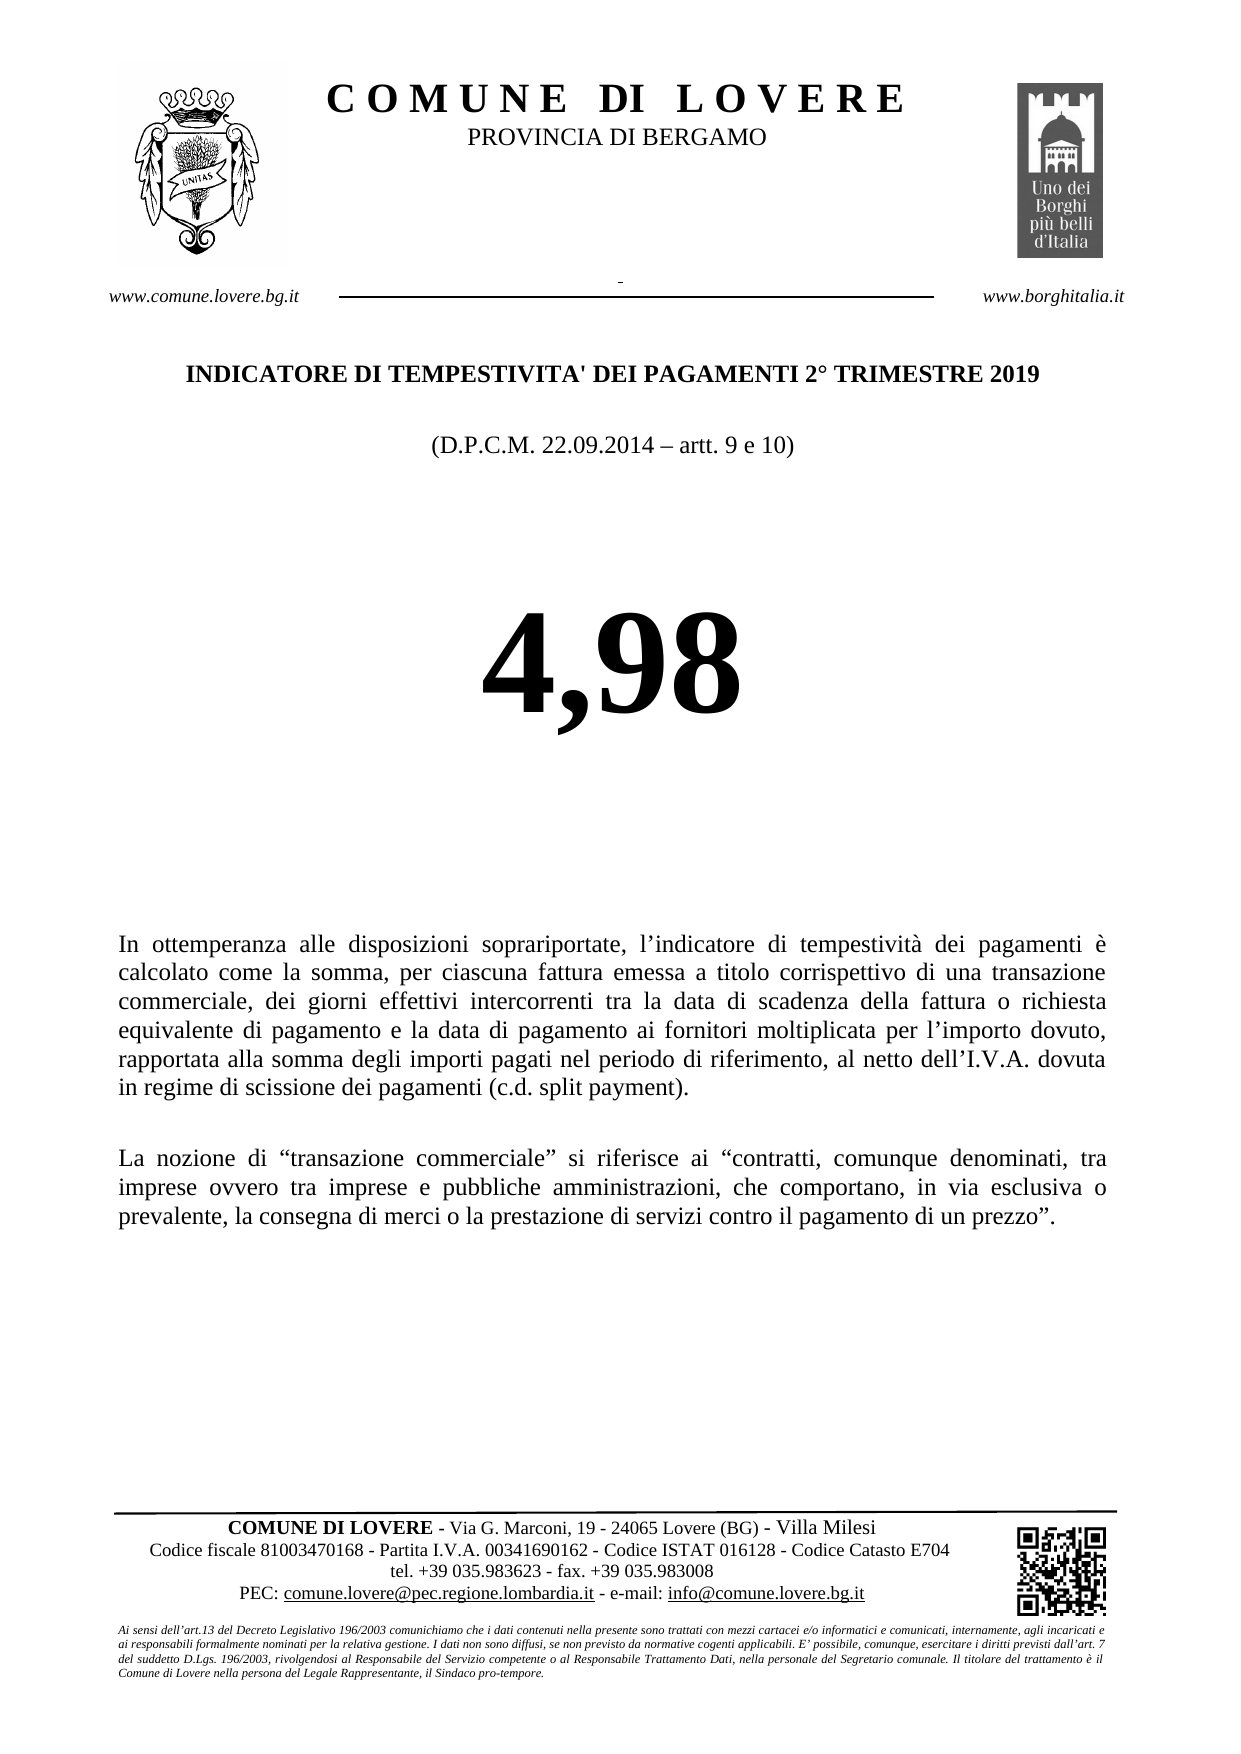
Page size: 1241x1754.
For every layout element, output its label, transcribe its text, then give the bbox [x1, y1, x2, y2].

picture [1017, 83, 1103, 258]
text In ottemperanza alle disposizioni soprariportate, l’indicatore di tempestività dei pagamenti è calcolato come la somma, per ciascuna fattura emessa a titolo corrispettivo di una transazione commerciale, dei giorni effettivi intercorrenti tra la data di scadenza della fattura o richiesta equivalente di pagamento e la data di pagamento ai fornitori moltiplicata per l’importo dovuto, rapportata alla somma degli importi pagati nel periodo di riferimento, al netto dell’I.V.A. dovuta in regime di scissione dei pagamenti (c.d. split payment). [118, 929, 1107, 1101]
text INDICATORE DI TEMPESTIVITA' DEI PAGAMENTI 2° TRIMESTRE 2019 [118, 359, 1107, 388]
picture [114, 60, 288, 267]
text La nozione di “transazione commerciale” si riferisce ai “contratti, comunque denominati, tra imprese ovvero tra imprese e pubbliche amministrazioni, che comportano, in via esclusiva o prevalente, la consegna di merci o la prestazione di servizi contro il pagamento di un prezzo”. [118, 1143, 1107, 1229]
text 4,98 [118, 572, 1107, 744]
text (D.P.C.M. 22.09.2014 – artt. 9 e 10) [118, 430, 1107, 459]
picture [1014, 1525, 1109, 1619]
